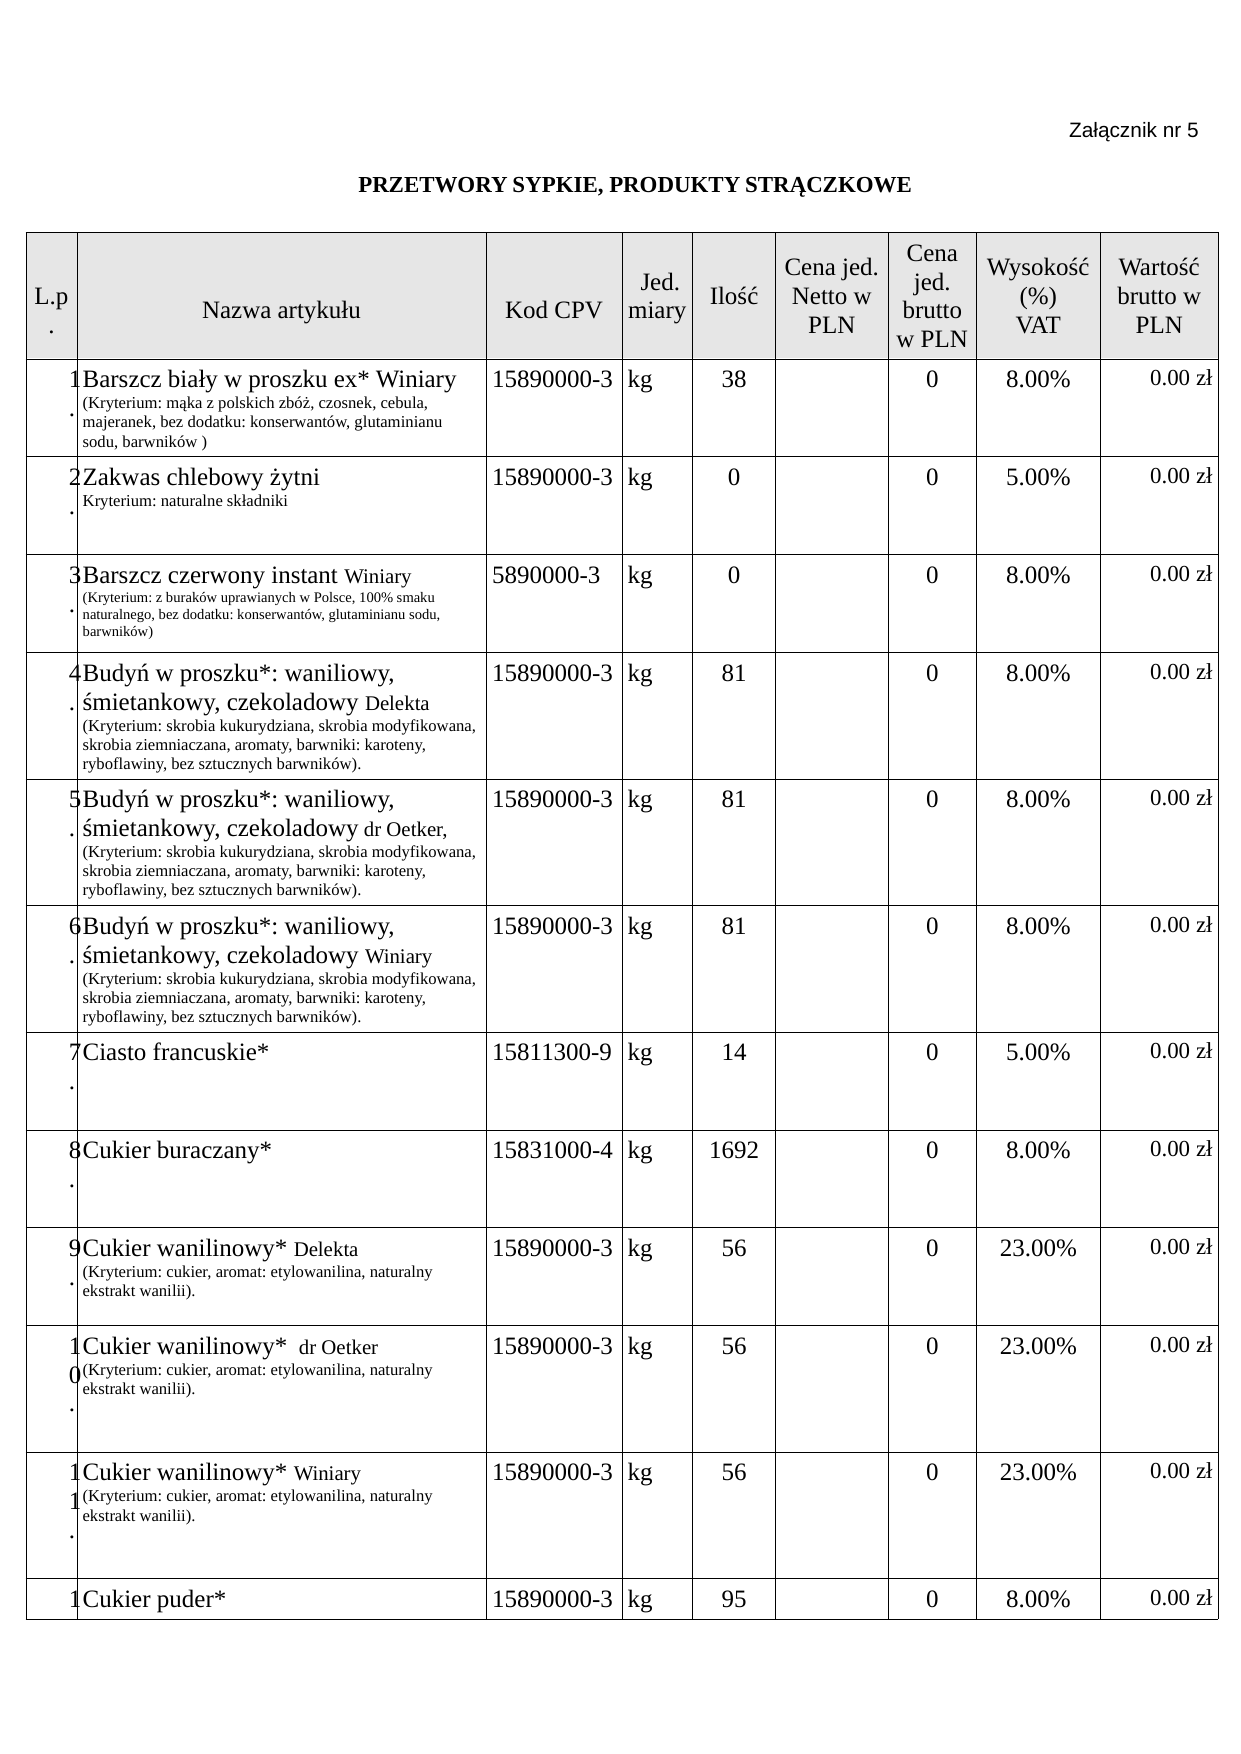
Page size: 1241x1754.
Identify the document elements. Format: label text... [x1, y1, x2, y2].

table_cell 0,00 zł [1101, 360, 1218, 456]
table_cell [27, 457, 77, 554]
table_cell Zakwas chlebowy żytni Kryterium: naturalne składniki [78, 457, 486, 554]
table_cell 15811300-9 [487, 1033, 622, 1129]
table_cell Cukier wanilinowy* dr Oetker (Kryterium: cukier, aromat: etylowanilina, naturalny ekstrakt wanilii). [78, 1326, 486, 1452]
table_cell [71, 1150, 77, 1157]
table_cell kg [623, 1033, 692, 1129]
table_cell 14 [693, 1033, 775, 1129]
table_cell 0 [889, 457, 976, 554]
table_cell 15890000-3 [487, 1579, 622, 1618]
table_cell 56 [693, 1228, 775, 1325]
table_cell 0,00 zł [1101, 555, 1218, 652]
table_header Jed. miary [623, 233, 692, 358]
table_cell 8,00% [977, 555, 1100, 652]
table_cell [27, 1131, 77, 1227]
table_cell 0,00 zł [1101, 1579, 1218, 1618]
table_cell [27, 1033, 77, 1129]
table_header Cena jed. brutto w PLN [889, 233, 976, 358]
table_cell [71, 1241, 77, 1248]
table_cell [776, 1228, 888, 1325]
table_cell 0 [693, 555, 775, 652]
table_cell [776, 1453, 888, 1578]
table_cell 15890000-3 [487, 457, 622, 554]
text PRZETWORY SYPKIE, PRODUKTY STRĄCZKOWE [71, 172, 1198, 198]
table_cell 0,00 zł [1101, 1033, 1218, 1129]
table_cell 15890000-3 [487, 653, 622, 778]
table_cell [776, 906, 888, 1032]
table_cell 0 [889, 1033, 976, 1129]
table_cell 15890000-3 [487, 1228, 622, 1325]
table_cell [776, 653, 888, 778]
table_cell Barszcz czerwony instant Winiary (Kryterium: z buraków uprawianych w Polsce, 100% smaku naturalnego, bez dodatku: konserwantów, glutaminianu sodu, barwników) [78, 555, 486, 652]
table_cell Ciasto francuskie* [78, 1033, 486, 1129]
table_cell [27, 1326, 77, 1452]
table_cell 38 [693, 360, 775, 456]
table_cell Cukier wanilinowy* Delekta (Kryterium: cukier, aromat: etylowanilina, naturalny ekstrakt wanilii). [78, 1228, 486, 1325]
table_cell 0,00 zł [1101, 1326, 1218, 1452]
table_cell [776, 1579, 888, 1618]
table_header Kod CPV [487, 233, 622, 358]
table_cell [27, 1579, 77, 1618]
table_cell 0,00 zł [1101, 1228, 1218, 1325]
table_cell 5,00% [977, 457, 1100, 554]
table_cell 81 [693, 906, 775, 1032]
table_header L.p. [27, 233, 77, 358]
table_cell [27, 780, 77, 905]
table_cell Budyń w proszku*: waniliowy, śmietankowy, czekoladowy Delekta (Kryterium: skrobia kukurydziana, skrobia modyfikowana, skrobia ziemniaczana, aromaty, barwniki: karoteny, ryboflawiny, bez sztucznych barwników). [78, 653, 486, 778]
table_cell 0,00 zł [1101, 1131, 1218, 1227]
table_cell [776, 780, 888, 905]
table_cell 8,00% [977, 1131, 1100, 1227]
table_cell 95 [693, 1579, 775, 1618]
table_cell 0 [889, 555, 976, 652]
table_header Wysokość (%) VAT [977, 233, 1100, 358]
table_cell Barszcz biały w proszku ex* Winiary (Kryterium: mąka z polskich zbóż, czosnek, cebula, majeranek, bez dodatku: konserwantów, glutaminianu sodu, barwników ) [78, 360, 486, 456]
table_cell kg [623, 457, 692, 554]
table_cell [27, 1453, 77, 1578]
table_cell 0,00 zł [1101, 780, 1218, 905]
table_cell 81 [693, 780, 775, 905]
table_cell 0,00 zł [1101, 906, 1218, 1032]
table_cell 8,00% [977, 780, 1100, 905]
table_cell [27, 555, 77, 652]
table_cell kg [623, 1326, 692, 1452]
table_header Cena jed. Netto w PLN [776, 233, 888, 358]
table_cell [27, 653, 77, 778]
table_cell 0 [889, 780, 976, 905]
table_cell [27, 1228, 77, 1325]
table_cell kg [623, 780, 692, 905]
table_cell kg [623, 1228, 692, 1325]
table_cell [27, 906, 77, 1032]
table_cell Cukier puder* [78, 1579, 486, 1618]
table_cell [27, 360, 77, 456]
table_cell kg [623, 1579, 692, 1618]
table_cell 0,00 zł [1101, 1453, 1218, 1578]
table_cell 8,00% [977, 360, 1100, 456]
table_cell 15831000-4 [487, 1131, 622, 1227]
table_cell [776, 1326, 888, 1452]
table_cell [776, 457, 888, 554]
table_cell 0 [889, 1579, 976, 1618]
table_cell 23,00% [977, 1228, 1100, 1325]
table_cell kg [623, 1131, 692, 1227]
table_cell 0 [889, 653, 976, 778]
table_cell 8,00% [977, 906, 1100, 1032]
table_cell 0,00 zł [1101, 457, 1218, 554]
table_cell 56 [693, 1326, 775, 1452]
table_cell 8,00% [977, 653, 1100, 778]
table_cell 0 [693, 457, 775, 554]
table_cell 8,00% [977, 1579, 1100, 1618]
table_cell 15890000-3 [487, 780, 622, 905]
table_header Nazwa artykułu [78, 233, 486, 358]
table_cell 5,00% [977, 1033, 1100, 1129]
table_cell 15890000-3 [487, 1326, 622, 1452]
table_cell 15890000-3 [487, 360, 622, 456]
table_cell [776, 1131, 888, 1227]
table_cell [776, 555, 888, 652]
table_cell kg [623, 555, 692, 652]
table_cell 0 [889, 906, 976, 1032]
table_cell 15890000-3 [487, 1453, 622, 1578]
table_cell 0 [889, 1326, 976, 1452]
table_cell Budyń w proszku*: waniliowy, śmietankowy, czekoladowy Winiary (Kryterium: skrobia kukurydziana, skrobia modyfikowana, skrobia ziemniaczana, aromaty, barwniki: karoteny, ryboflawiny, bez sztucznych barwników). [78, 906, 486, 1032]
table_cell Budyń w proszku*: waniliowy, śmietankowy, czekoladowy dr Oetker, (Kryterium: skrobia kukurydziana, skrobia modyfikowana, skrobia ziemniaczana, aromaty, barwniki: karoteny, ryboflawiny, bez sztucznych barwników). [78, 780, 486, 905]
table_cell kg [623, 360, 692, 456]
table_cell kg [623, 653, 692, 778]
table_cell 0,00 zł [1101, 653, 1218, 778]
table_header Ilość [693, 233, 775, 358]
table_cell kg [623, 1453, 692, 1578]
table_cell 0 [889, 1131, 976, 1227]
table_cell 81 [693, 653, 775, 778]
table_cell Cukier buraczany* [78, 1131, 486, 1227]
table_cell [71, 919, 77, 933]
table_cell 1692 [693, 1131, 775, 1227]
table_cell 23,00% [977, 1453, 1100, 1578]
table_cell 23,00% [977, 1326, 1100, 1452]
table_cell Cukier wanilinowy* Winiary (Kryterium: cukier, aromat: etylowanilina, naturalny ekstrakt wanilii). [78, 1453, 486, 1578]
table_cell 5890000-3 [487, 555, 622, 652]
table_cell [776, 1033, 888, 1129]
table_cell 15890000-3 [487, 906, 622, 1032]
table_cell 0 [889, 1228, 976, 1325]
table_header Wartość brutto w PLN [1101, 233, 1218, 358]
table_cell [776, 360, 888, 456]
table_cell 0 [889, 360, 976, 456]
table_cell 0 [889, 1453, 976, 1578]
table_cell kg [623, 906, 692, 1032]
table_cell 56 [693, 1453, 775, 1578]
